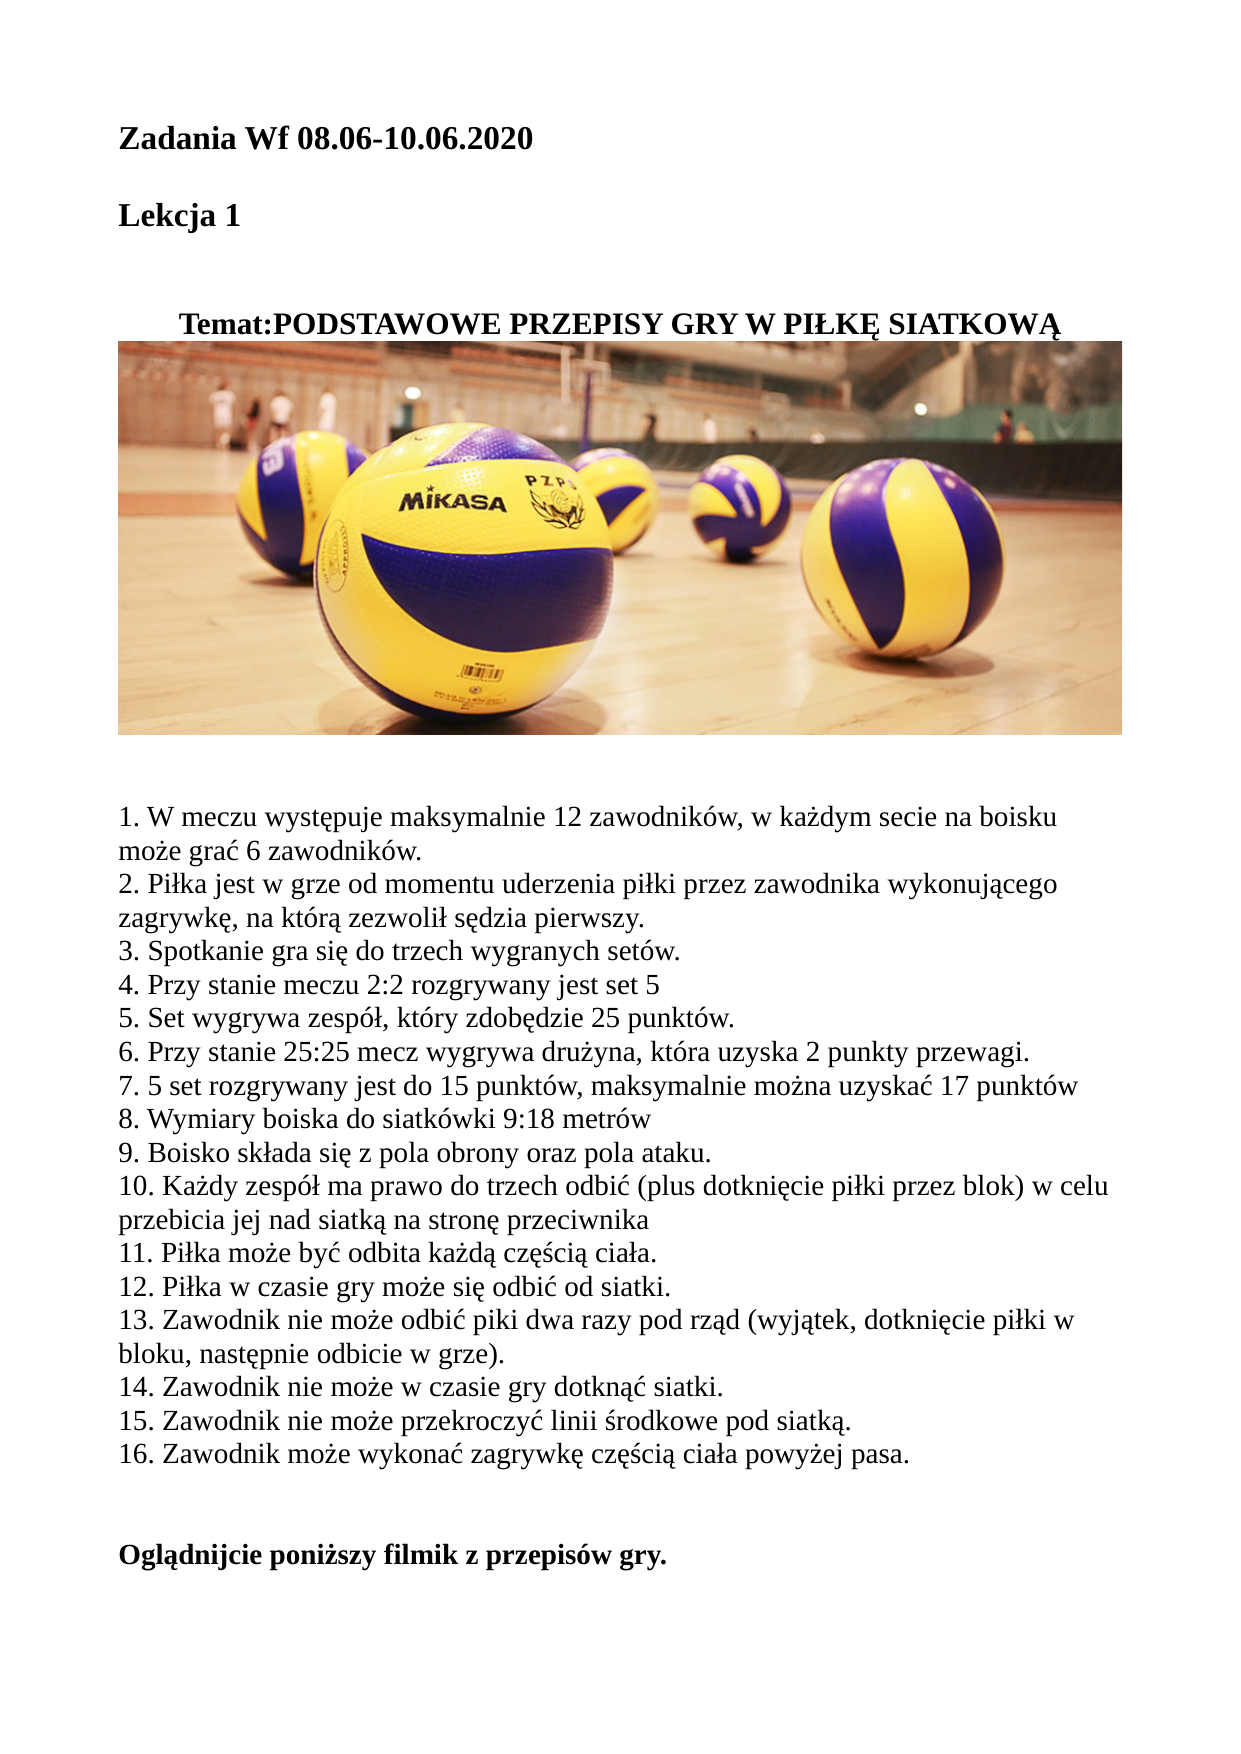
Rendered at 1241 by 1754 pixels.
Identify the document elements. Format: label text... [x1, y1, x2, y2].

text 8. Wymiary boiska do siatkówki 9:18 metrów [118, 1101, 1122, 1135]
text 16. Zawodnik może wykonać zagrywkę częścią ciała powyżej pasa. [118, 1437, 1122, 1470]
text 4. Przy stanie meczu 2:2 rozgrywany jest set 5 [118, 967, 1122, 1001]
text 9. Boisko składa się z pola obrony oraz pola ataku. [118, 1135, 1122, 1168]
text 11. Piłka może być odbita każdą częścią ciała. [118, 1235, 1122, 1269]
text 13. Zawodnik nie może odbić piki dwa razy pod rząd (wyjątek, dotknięcie piłki w bloku, następnie odbicie w grze). [118, 1302, 1122, 1369]
text 5. Set wygrywa zespół, który zdobędzie 25 punktów. [118, 1001, 1122, 1034]
text Zadania Wf 08.06-10.06.2020 [118, 118, 1122, 156]
text 1. W meczu występuje maksymalnie 12 zawodników, w każdym secie na boisku może grać 6 zawodników. [118, 799, 1122, 866]
text Oglądnijcie poniższy filmik z przepisów gry. [118, 1537, 1122, 1571]
text 7. 5 set rozgrywany jest do 15 punktów, maksymalnie można uzyskać 17 punktów [118, 1068, 1122, 1101]
text 6. Przy stanie 25:25 mecz wygrywa drużyna, która uzyska 2 punkty przewagi. [118, 1034, 1122, 1068]
text Temat:PODSTAWOWE PRZEPISY GRY W PIŁKĘ SIATKOWĄ [118, 305, 1122, 341]
text Lekcja 1 [118, 195, 1122, 233]
text 10. Każdy zespół ma prawo do trzech odbić (plus dotknięcie piłki przez blok) w celu przebicia jej nad siatką na stronę przeciwnika [118, 1168, 1122, 1235]
text 14. Zawodnik nie może w czasie gry dotknąć siatki. [118, 1369, 1122, 1403]
text 12. Piłka w czasie gry może się odbić od siatki. [118, 1269, 1122, 1302]
text 2. Piłka jest w grze od momentu uderzenia piłki przez zawodnika wykonującego zagrywkę, na którą zezwolił sędzia pierwszy. [118, 866, 1122, 933]
text 15. Zawodnik nie może przekroczyć linii środkowe pod siatką. [118, 1403, 1122, 1437]
text 3. Spotkanie gra się do trzech wygranych setów. [118, 933, 1122, 967]
